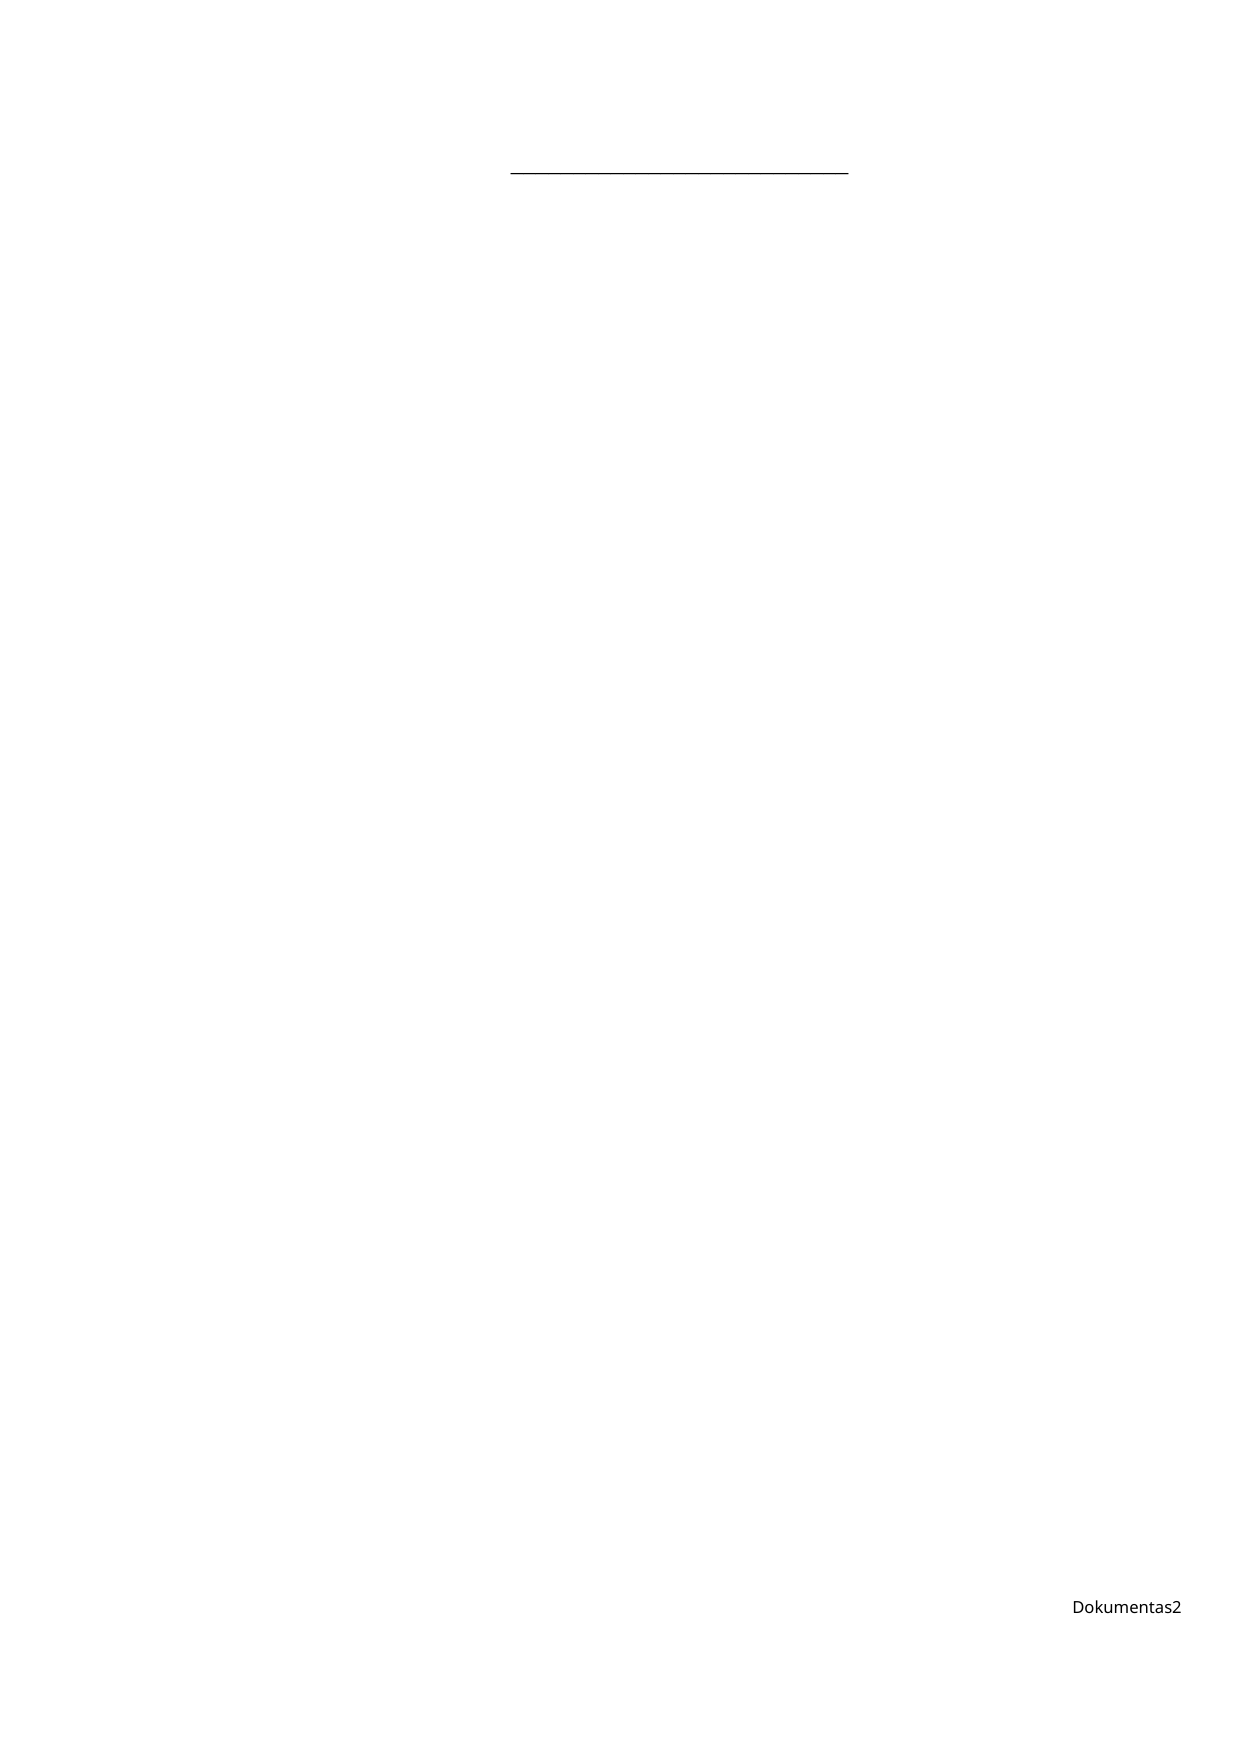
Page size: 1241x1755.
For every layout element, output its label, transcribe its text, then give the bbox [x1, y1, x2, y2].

text ___________________________ [177, 148, 1182, 177]
